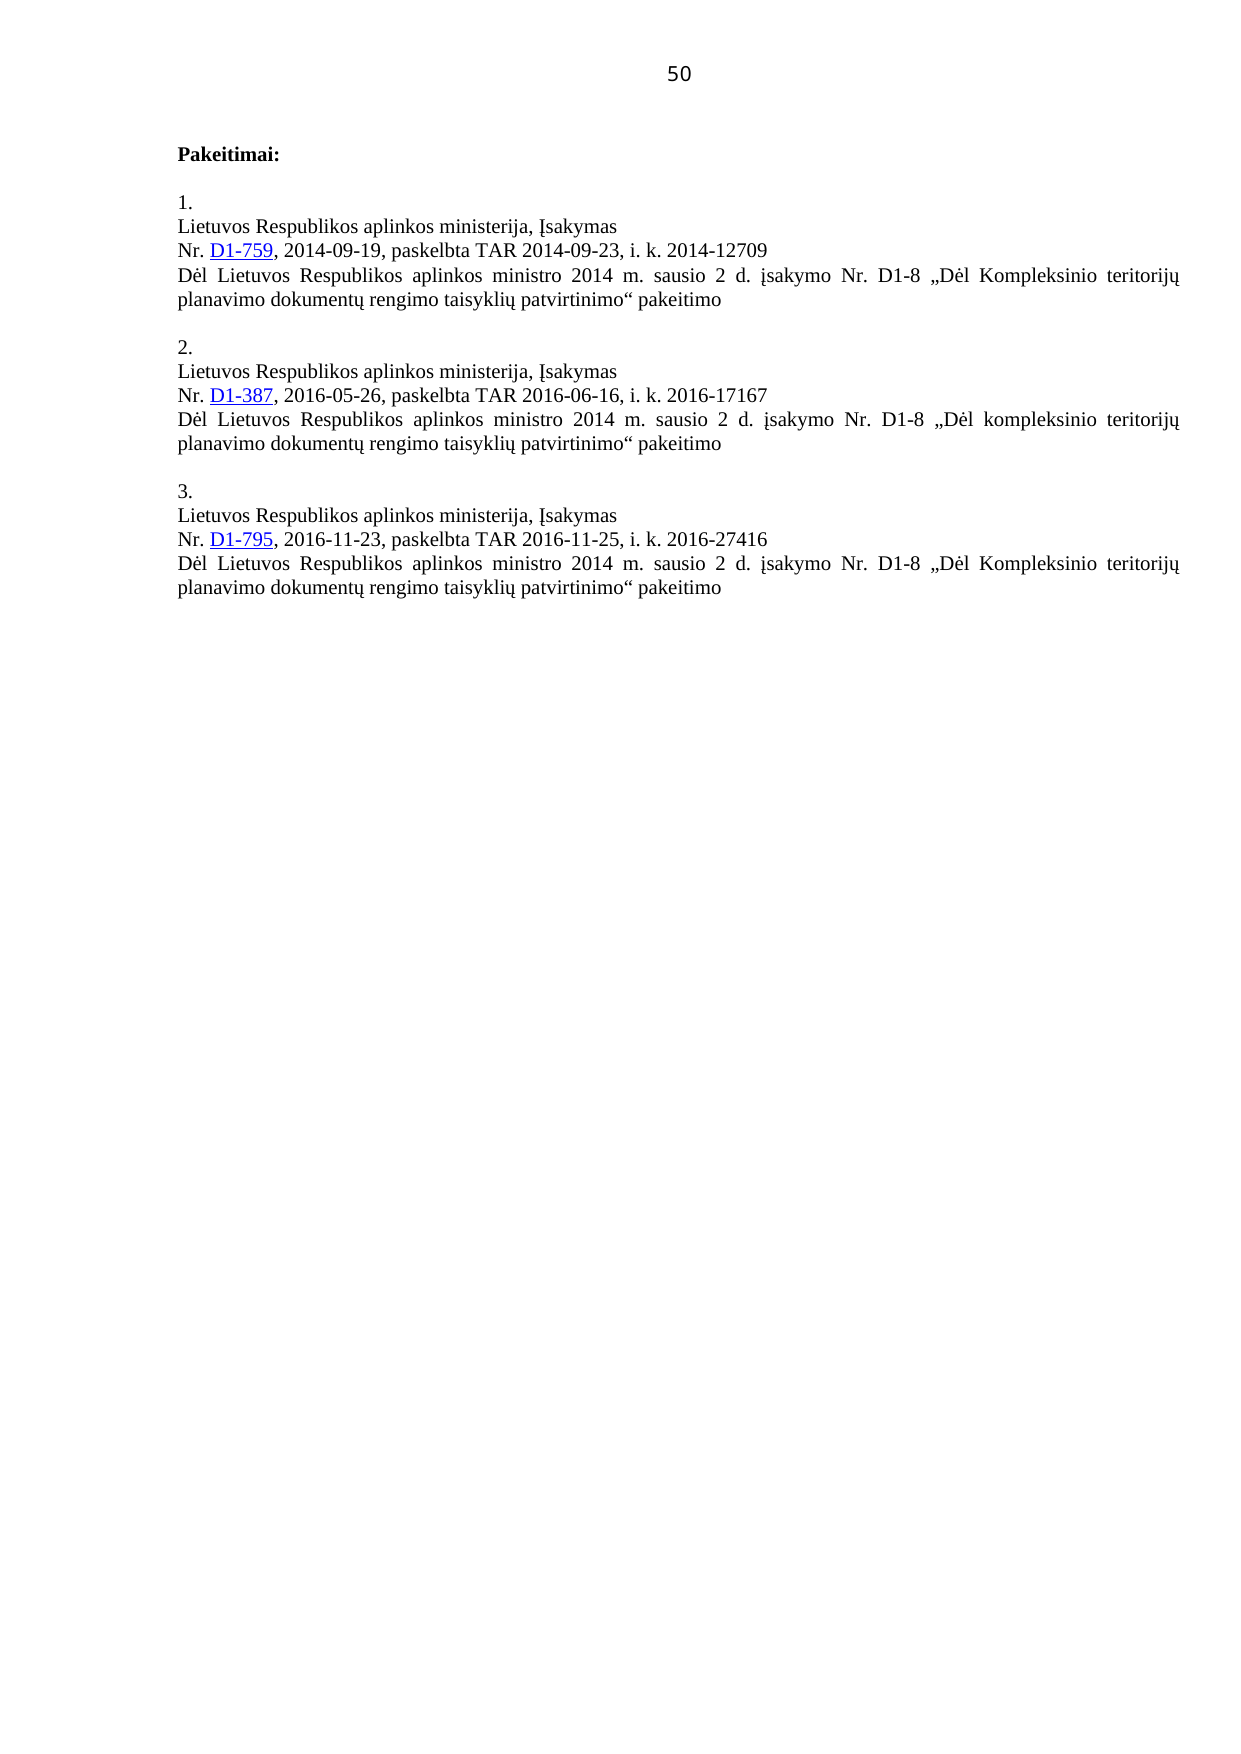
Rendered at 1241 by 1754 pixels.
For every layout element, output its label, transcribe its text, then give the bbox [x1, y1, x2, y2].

text Dėl Lietuvos Respublikos aplinkos ministro 2014 m. sausio 2 d. įsakymo Nr. D1-8 „Dėl Kompleksinio teritorijų planavimo dokumentų rengimo taisyklių patvirtinimo“ pakeitimo [177, 551, 1181, 599]
text Pakeitimai: [177, 142, 1181, 166]
text 1. [177, 190, 1181, 214]
text Nr. D1-387, 2016-05-26, paskelbta TAR 2016-06-16, i. k. 2016-17167 [177, 383, 1181, 407]
text Dėl Lietuvos Respublikos aplinkos ministro 2014 m. sausio 2 d. įsakymo Nr. D1-8 „Dėl kompleksinio teritorijų planavimo dokumentų rengimo taisyklių patvirtinimo“ pakeitimo [177, 407, 1181, 455]
text Lietuvos Respublikos aplinkos ministerija, Įsakymas [177, 359, 1181, 383]
text Lietuvos Respublikos aplinkos ministerija, Įsakymas [177, 214, 1181, 238]
text Dėl Lietuvos Respublikos aplinkos ministro 2014 m. sausio 2 d. įsakymo Nr. D1-8 „Dėl Kompleksinio teritorijų planavimo dokumentų rengimo taisyklių patvirtinimo“ pakeitimo [177, 262, 1181, 311]
text 3. [177, 479, 1181, 503]
text Nr. D1-795, 2016-11-23, paskelbta TAR 2016-11-25, i. k. 2016-27416 [177, 527, 1181, 551]
text Lietuvos Respublikos aplinkos ministerija, Įsakymas [177, 503, 1181, 527]
text Nr. D1-759, 2014-09-19, paskelbta TAR 2014-09-23, i. k. 2014-12709 [177, 238, 1181, 262]
text 2. [177, 335, 1181, 359]
